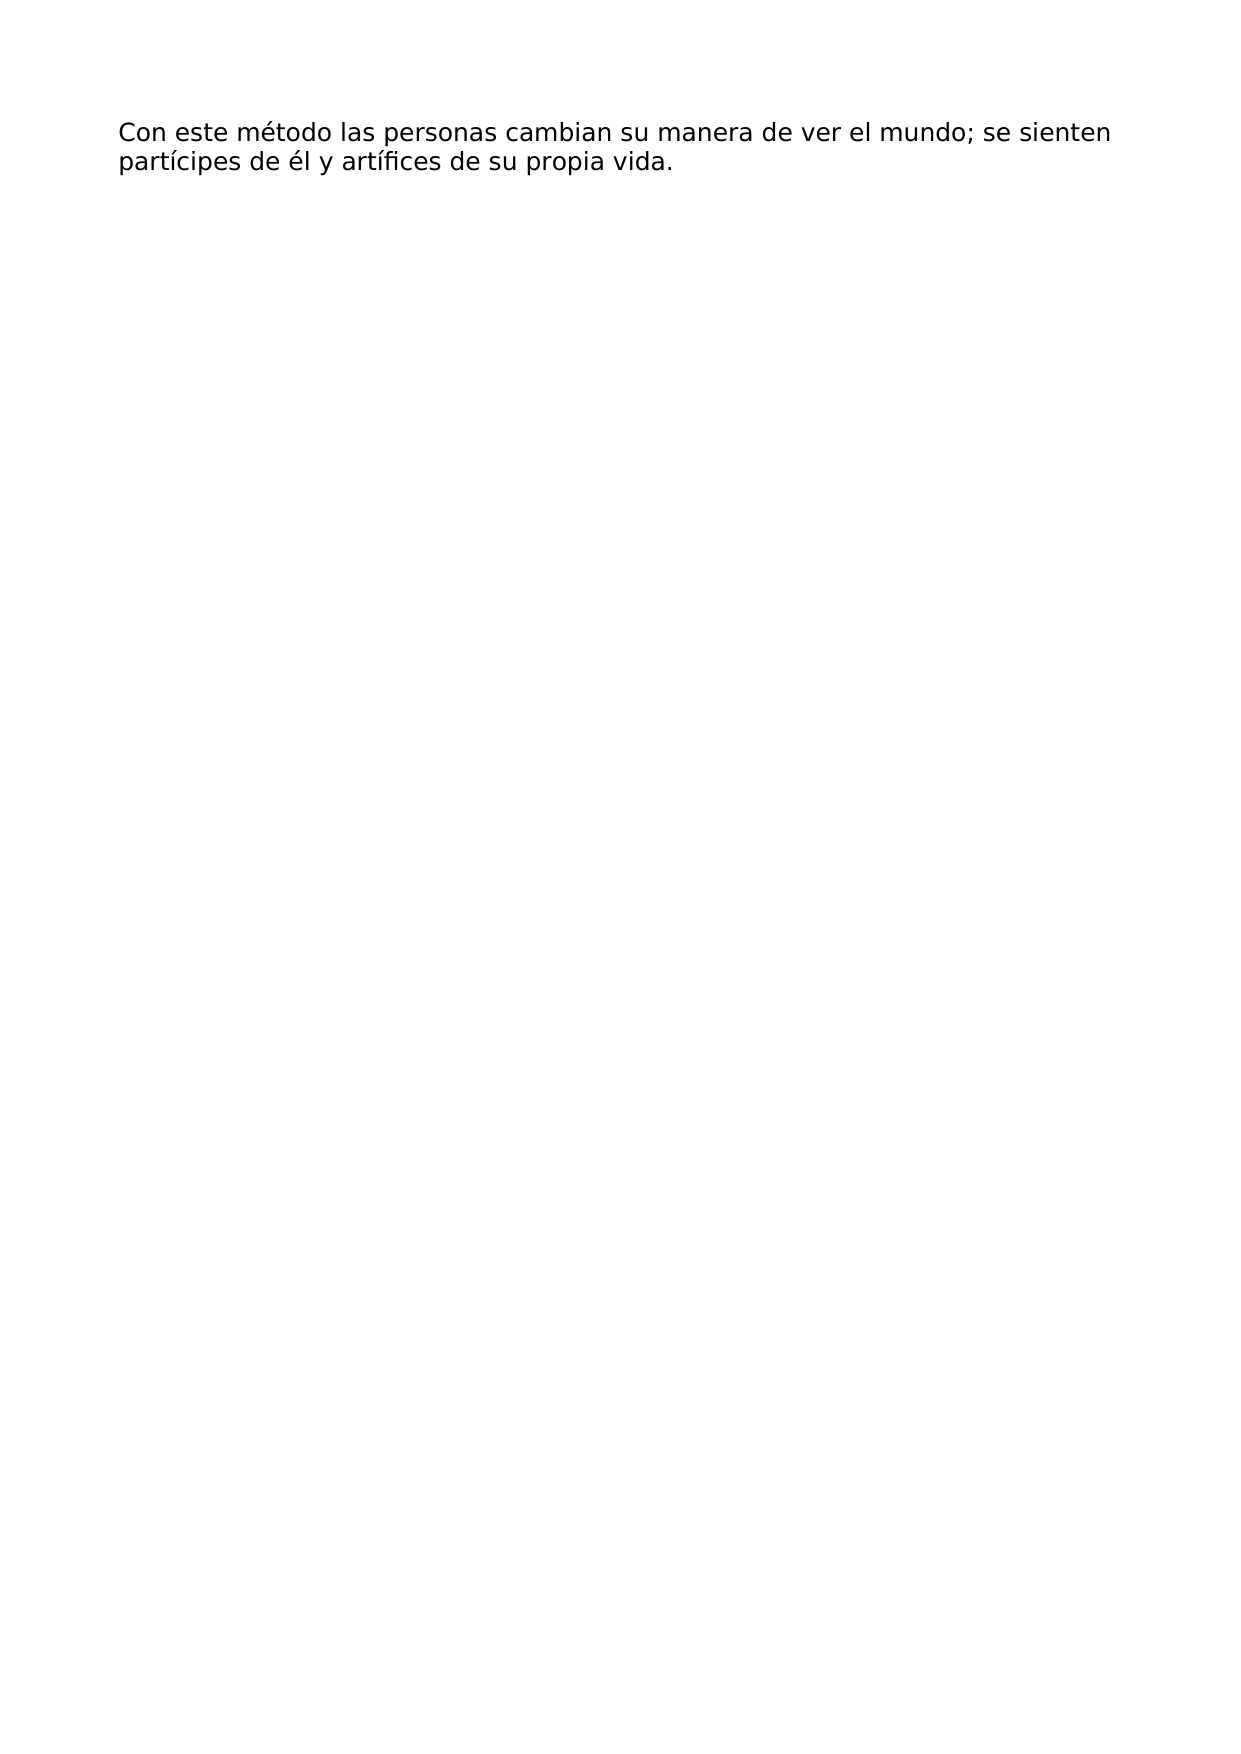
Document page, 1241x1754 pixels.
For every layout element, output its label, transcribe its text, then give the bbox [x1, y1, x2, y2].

text Con este método las personas cambian su manera de ver el mundo; se sienten partícipes de él y artífices de su propia vida. [118, 118, 1122, 176]
